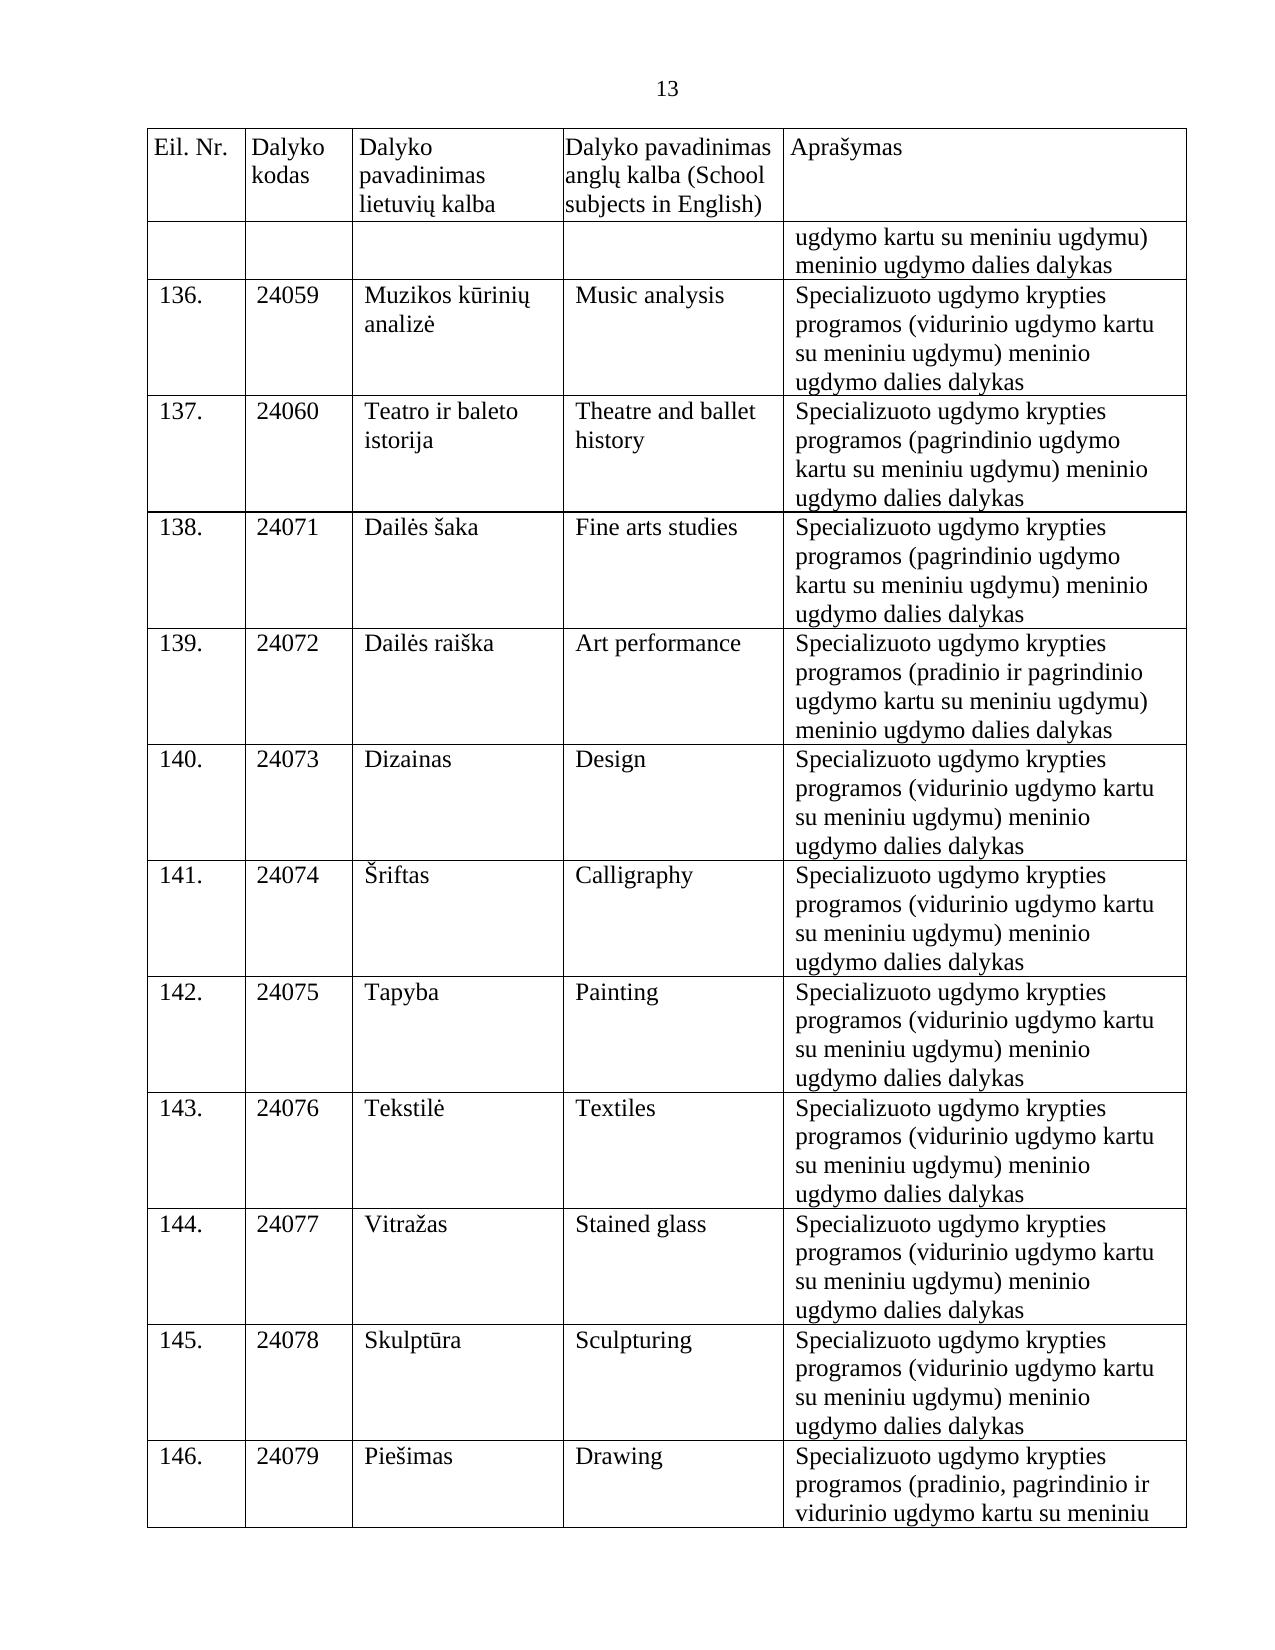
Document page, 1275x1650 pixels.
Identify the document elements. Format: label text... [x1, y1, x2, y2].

table_cell Šriftas [353, 861, 563, 976]
table_cell 139. [148, 629, 245, 743]
table_cell 24072 [246, 629, 352, 743]
table_cell [353, 222, 563, 279]
table_cell Skulptūra [353, 1325, 563, 1440]
table_cell Specializuoto ugdymo krypties programos (pagrindinio ugdymo kartu su meniniu ugdymu) meninio ugdymo dalies dalykas [784, 396, 1186, 511]
table_cell Specializuoto ugdymo krypties programos (pradinio, pagrindinio ir vidurinio ugdymo kartu su meniniu [784, 1441, 1186, 1527]
table_cell Theatre and ballet history [564, 396, 783, 511]
table_cell ugdymo kartu su meniniu ugdymu) meninio ugdymo dalies dalykas [784, 222, 1186, 279]
table_header Dalyko pavadinimas lietuvių kalba [353, 129, 563, 221]
table_cell 24076 [246, 1093, 352, 1208]
table_cell 140. [148, 745, 245, 859]
table_cell Drawing [564, 1441, 783, 1527]
table_cell Tapyba [353, 977, 563, 1092]
table_cell Specializuoto ugdymo krypties programos (vidurinio ugdymo kartu su meniniu ugdymu) meninio ugdymo dalies dalykas [784, 1325, 1186, 1440]
table_cell 141. [148, 861, 245, 976]
table_cell 145. [148, 1325, 245, 1440]
table_cell 24073 [246, 745, 352, 859]
table_cell 137. [148, 396, 245, 511]
table_cell 24078 [246, 1325, 352, 1440]
table_cell 146. [148, 1441, 245, 1527]
table_cell Art performance [564, 629, 783, 743]
table_cell Design [564, 745, 783, 859]
table_cell Sculpturing [564, 1325, 783, 1440]
table_cell Tekstilė [353, 1093, 563, 1208]
table_cell 24074 [246, 861, 352, 976]
table_header Dalyko kodas [246, 129, 352, 221]
table_cell Fine arts studies [564, 513, 783, 627]
table_cell Calligraphy [564, 861, 783, 976]
table_cell [148, 222, 245, 279]
table_cell Specializuoto ugdymo krypties programos (vidurinio ugdymo kartu su meniniu ugdymu) meninio ugdymo dalies dalykas [784, 1209, 1186, 1324]
table_header Eil. Nr. [148, 129, 245, 221]
table_cell 24071 [246, 513, 352, 627]
table_cell Teatro ir baleto istorija [353, 396, 563, 511]
table_header Aprašymas [784, 129, 1186, 221]
table_cell Specializuoto ugdymo krypties programos (vidurinio ugdymo kartu su meniniu ugdymu) meninio ugdymo dalies dalykas [784, 861, 1186, 976]
table_cell 24060 [246, 396, 352, 511]
table_cell Painting [564, 977, 783, 1092]
table_cell 138. [148, 513, 245, 627]
table_header Dalyko pavadinimas anglų kalba (School subjects in English) [564, 129, 783, 221]
table_cell 144. [148, 1209, 245, 1324]
table_cell 24059 [246, 280, 352, 395]
table_cell Stained glass [564, 1209, 783, 1324]
table_cell [246, 222, 352, 279]
table_cell 143. [148, 1093, 245, 1208]
table_cell Specializuoto ugdymo krypties programos (pagrindinio ugdymo kartu su meniniu ugdymu) meninio ugdymo dalies dalykas [784, 513, 1186, 627]
table_cell Specializuoto ugdymo krypties programos (vidurinio ugdymo kartu su meniniu ugdymu) meninio ugdymo dalies dalykas [784, 745, 1186, 859]
table_cell Muzikos kūrinių analizė [353, 280, 563, 395]
table_cell Specializuoto ugdymo krypties programos (vidurinio ugdymo kartu su meniniu ugdymu) meninio ugdymo dalies dalykas [784, 1093, 1186, 1208]
table_cell 24079 [246, 1441, 352, 1527]
table_cell Vitražas [353, 1209, 563, 1324]
table_cell Textiles [564, 1093, 783, 1208]
table_cell Music analysis [564, 280, 783, 395]
table_cell Dizainas [353, 745, 563, 859]
table_cell [564, 222, 783, 279]
table_cell 24075 [246, 977, 352, 1092]
table_cell Dailės raiška [353, 629, 563, 743]
table_cell 136. [148, 280, 245, 395]
table_cell Specializuoto ugdymo krypties programos (vidurinio ugdymo kartu su meniniu ugdymu) meninio ugdymo dalies dalykas [784, 280, 1186, 395]
table_cell 24077 [246, 1209, 352, 1324]
table_cell Dailės šaka [353, 513, 563, 627]
table_cell Piešimas [353, 1441, 563, 1527]
table_cell Specializuoto ugdymo krypties programos (pradinio ir pagrindinio ugdymo kartu su meniniu ugdymu) meninio ugdymo dalies dalykas [784, 629, 1186, 743]
table_cell 142. [148, 977, 245, 1092]
table_cell Specializuoto ugdymo krypties programos (vidurinio ugdymo kartu su meniniu ugdymu) meninio ugdymo dalies dalykas [784, 977, 1186, 1092]
